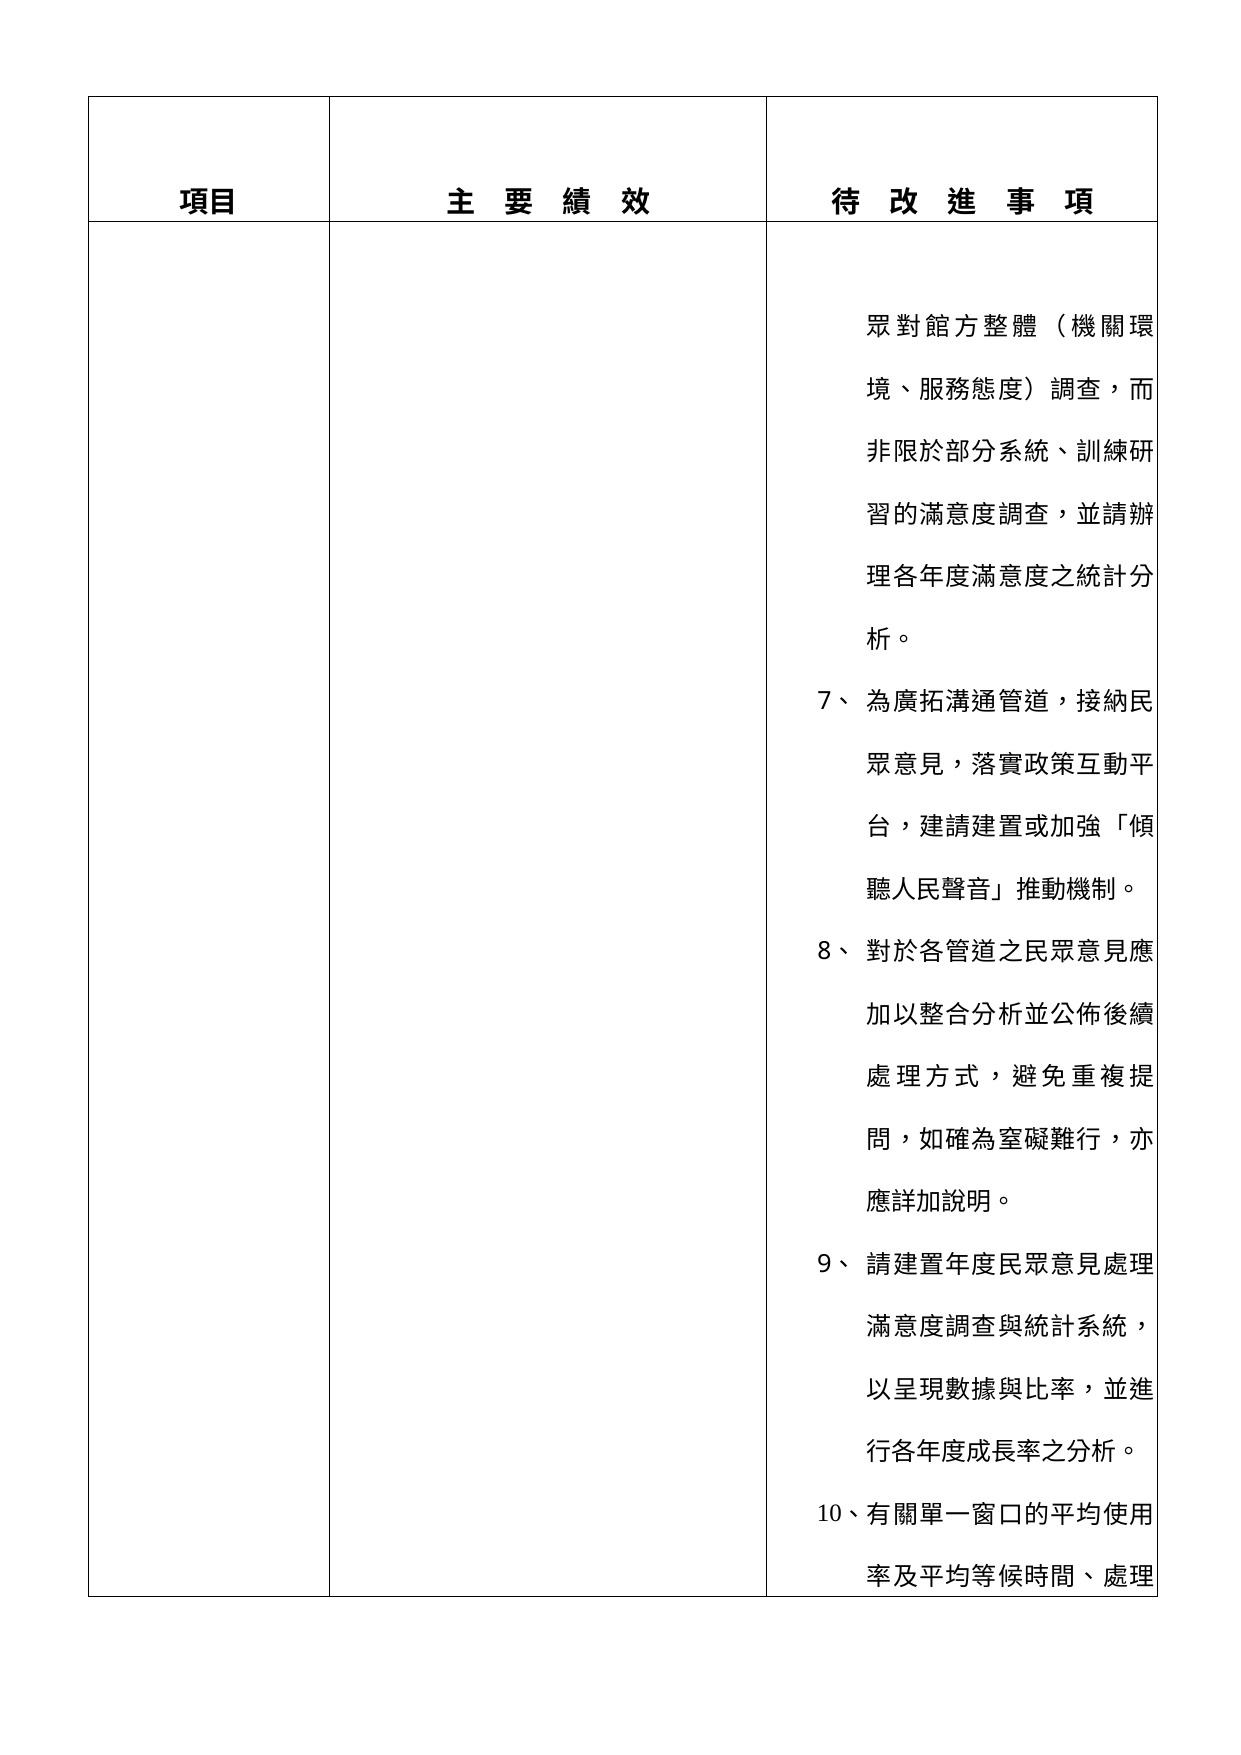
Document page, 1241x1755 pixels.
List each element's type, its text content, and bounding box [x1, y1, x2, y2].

table_cell [89, 222, 329, 1596]
table_header 主 要 績 效 [330, 97, 766, 221]
table_header 項目 [89, 97, 329, 221]
table_cell 請依檢核指標依序逐項填報參獎申請書，針對各項措施之實際作法、成效加強述寫，請儘量突顯「特色」及「具體量化成果」，並加強呈現年度績效之成長率、行政作業流程之縮短率、民眾意見辦理時效等，並於附件提供相關佐證資料、數據，以利深入瞭解績效。 請結合服務禮貌訓練、考核及獎勵制度（含同仁及志工），加強全員參與；電話禮貌測試應含總機，可採與友館（校）互評，降低服務盲點。 請持續加強訓練同仁因應緊急事件處理能力，強化同仁工作檢核及應變責任，減少爭議，以增進服務品質與效率。 依規定96年度為民服務工作成果本年度可納入加權計分，惟請併提95年相關數據，以彰顯成效。 有關97年度整體服務滿意度，請增加背景說明、採樣方式，分析及改善宜再加詳述，有效呈現滿意度成長情形，可設定服務品質的標竿機構(benchmark)與關鍵指標(KPI)；並將分析結果設法應用於各項業務，加強檢討改善措施及執行績效。 服務滿意度調查應建置民眾對館方整體（機關環境、服務態度）調查，而非限於部分系統、訓練研習的滿意度調查，並請辦理各年度滿意度之統計分析。 為廣拓溝通管道，接納民眾意見，落實政策互動平台，建請建置或加強「傾聽人民聲音」推動機制。 對於各管道之民眾意見應加以整合分析並公佈後續處理方式，避免重複提問，如確為窒礙難行，亦應詳加說明。 請建置年度民眾意見處理滿意度調查與統計系統，以呈現數據與比率，並進行各年度成長率之分析。 有關單一窗口的平均使用率及平均等候時間、處理時間宜定期檢討。 有關「圖書轉贈」部分，請多考量偏遠山區及教育資源不足的學校，主動提供上述圖書資源協助。 有關「全國好書交換」活動，可多與企業、出版社及文教基金會進行策略聯盟，共同推動閱讀活動。 [767, 222, 1157, 1596]
table_cell [330, 222, 766, 1596]
table_header 待 改 進 事 項 [767, 97, 1157, 221]
